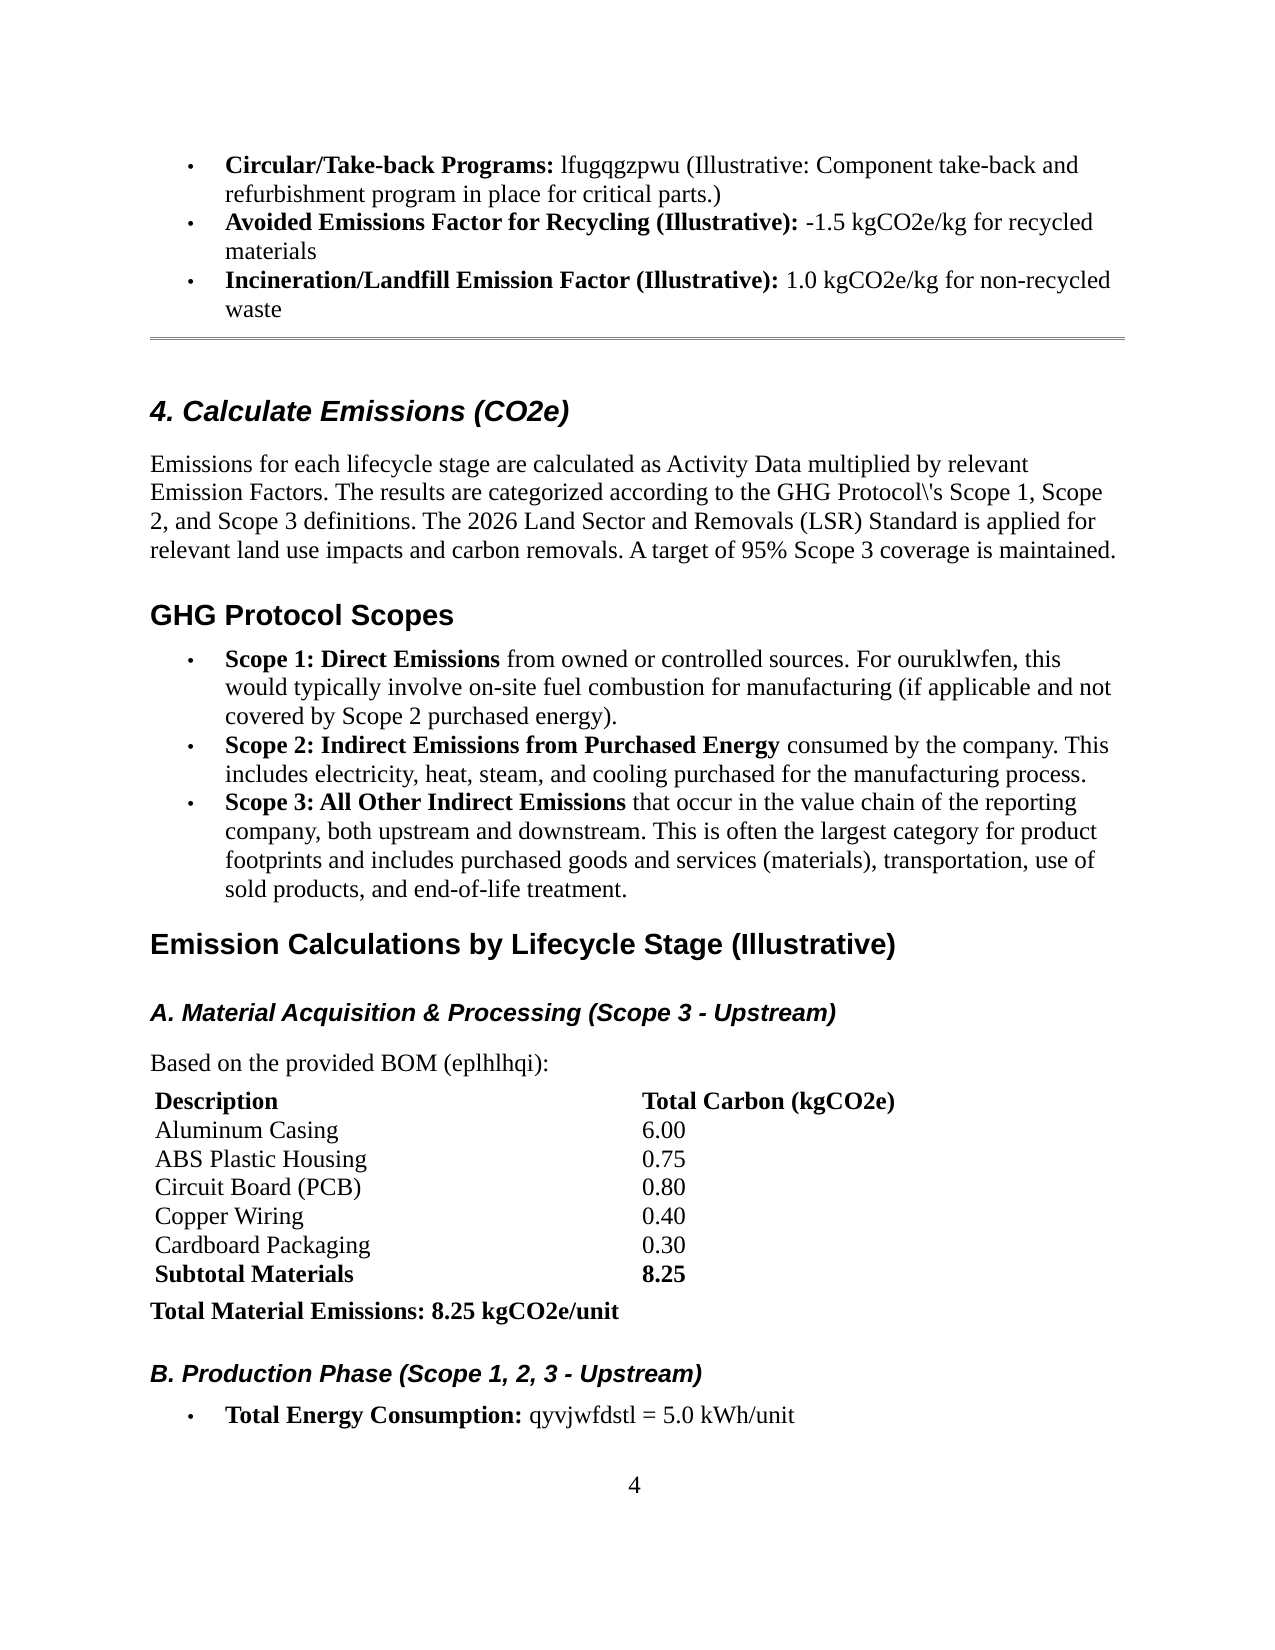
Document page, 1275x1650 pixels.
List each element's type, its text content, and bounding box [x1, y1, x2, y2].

table_cell ABS Plastic Housing [150, 1144, 637, 1172]
subtitle B. Production Phase (Scope 1, 2, 3 - Upstream) [150, 1359, 1125, 1388]
table_header Total Carbon (kgCO2e) [638, 1086, 1125, 1115]
subtitle 4. Calculate Emissions (CO2e) [150, 394, 1125, 427]
list Scope 2: Indirect Emissions from Purchased Energy consumed by the company. This includes electricity, heat, steam, and cooling purchased for the manufacturing process. [187, 730, 1125, 787]
subtitle GHG Protocol Scopes [150, 598, 1125, 631]
table_cell Cardboard Packaging [150, 1230, 637, 1259]
list Circular/Take-back Programs: lfugqgzpwu (Illustrative: Component take-back and refurbishment program in place for critical parts.) [187, 150, 1125, 207]
table_cell 0.80 [638, 1173, 1125, 1201]
table_cell Aluminum Casing [150, 1115, 637, 1144]
table_cell Copper Wiring [150, 1201, 637, 1230]
subtitle Emission Calculations by Lifecycle Stage (Illustrative) [150, 927, 1125, 961]
table_cell 8.25 [638, 1259, 1125, 1287]
table_cell 6.00 [638, 1115, 1125, 1144]
table_cell 0.30 [638, 1230, 1125, 1259]
text Total Material Emissions: 8.25 kgCO2e/unit [150, 1296, 1125, 1325]
list Avoided Emissions Factor for Recycling (Illustrative): -1.5 kgCO2e/kg for recycled materials [187, 207, 1125, 265]
table_header Description [150, 1086, 637, 1115]
list Incineration/Landfill Emission Factor (Illustrative): 1.0 kgCO2e/kg for non-recycled waste [187, 265, 1125, 322]
list Scope 3: All Other Indirect Emissions that occur in the value chain of the reporting company, both upstream and downstream. This is often the largest category for product footprints and includes purchased goods and services (materials), transportation, use of sold products, and end-of-life treatment. [187, 787, 1125, 902]
list Scope 1: Direct Emissions from owned or controlled sources. For ouruklwfen, this would typically involve on-site fuel combustion for manufacturing (if applicable and not covered by Scope 2 purchased energy). [187, 644, 1125, 730]
text Emissions for each lifecycle stage are calculated as Activity Data multiplied by relevant Emission Factors. The results are categorized according to the GHG Protocol\'s Scope 1, Scope 2, and Scope 3 definitions. The 2026 Land Sector and Removals (LSR) Standard is applied for relevant land use impacts and carbon removals. A target of 95% Scope 3 coverage is maintained. [150, 449, 1125, 564]
text Based on the provided BOM (eplhlhqi): [150, 1048, 1125, 1077]
list Total Energy Consumption: qyvjwfdstl = 5.0 kWh/unit [187, 1400, 1125, 1429]
table_cell Subtotal Materials [150, 1259, 637, 1287]
subtitle A. Material Acquisition & Processing (Scope 3 - Upstream) [150, 998, 1125, 1027]
table_cell 0.40 [638, 1201, 1125, 1230]
table_cell 0.75 [638, 1144, 1125, 1172]
table_cell Circuit Board (PCB) [150, 1173, 637, 1201]
